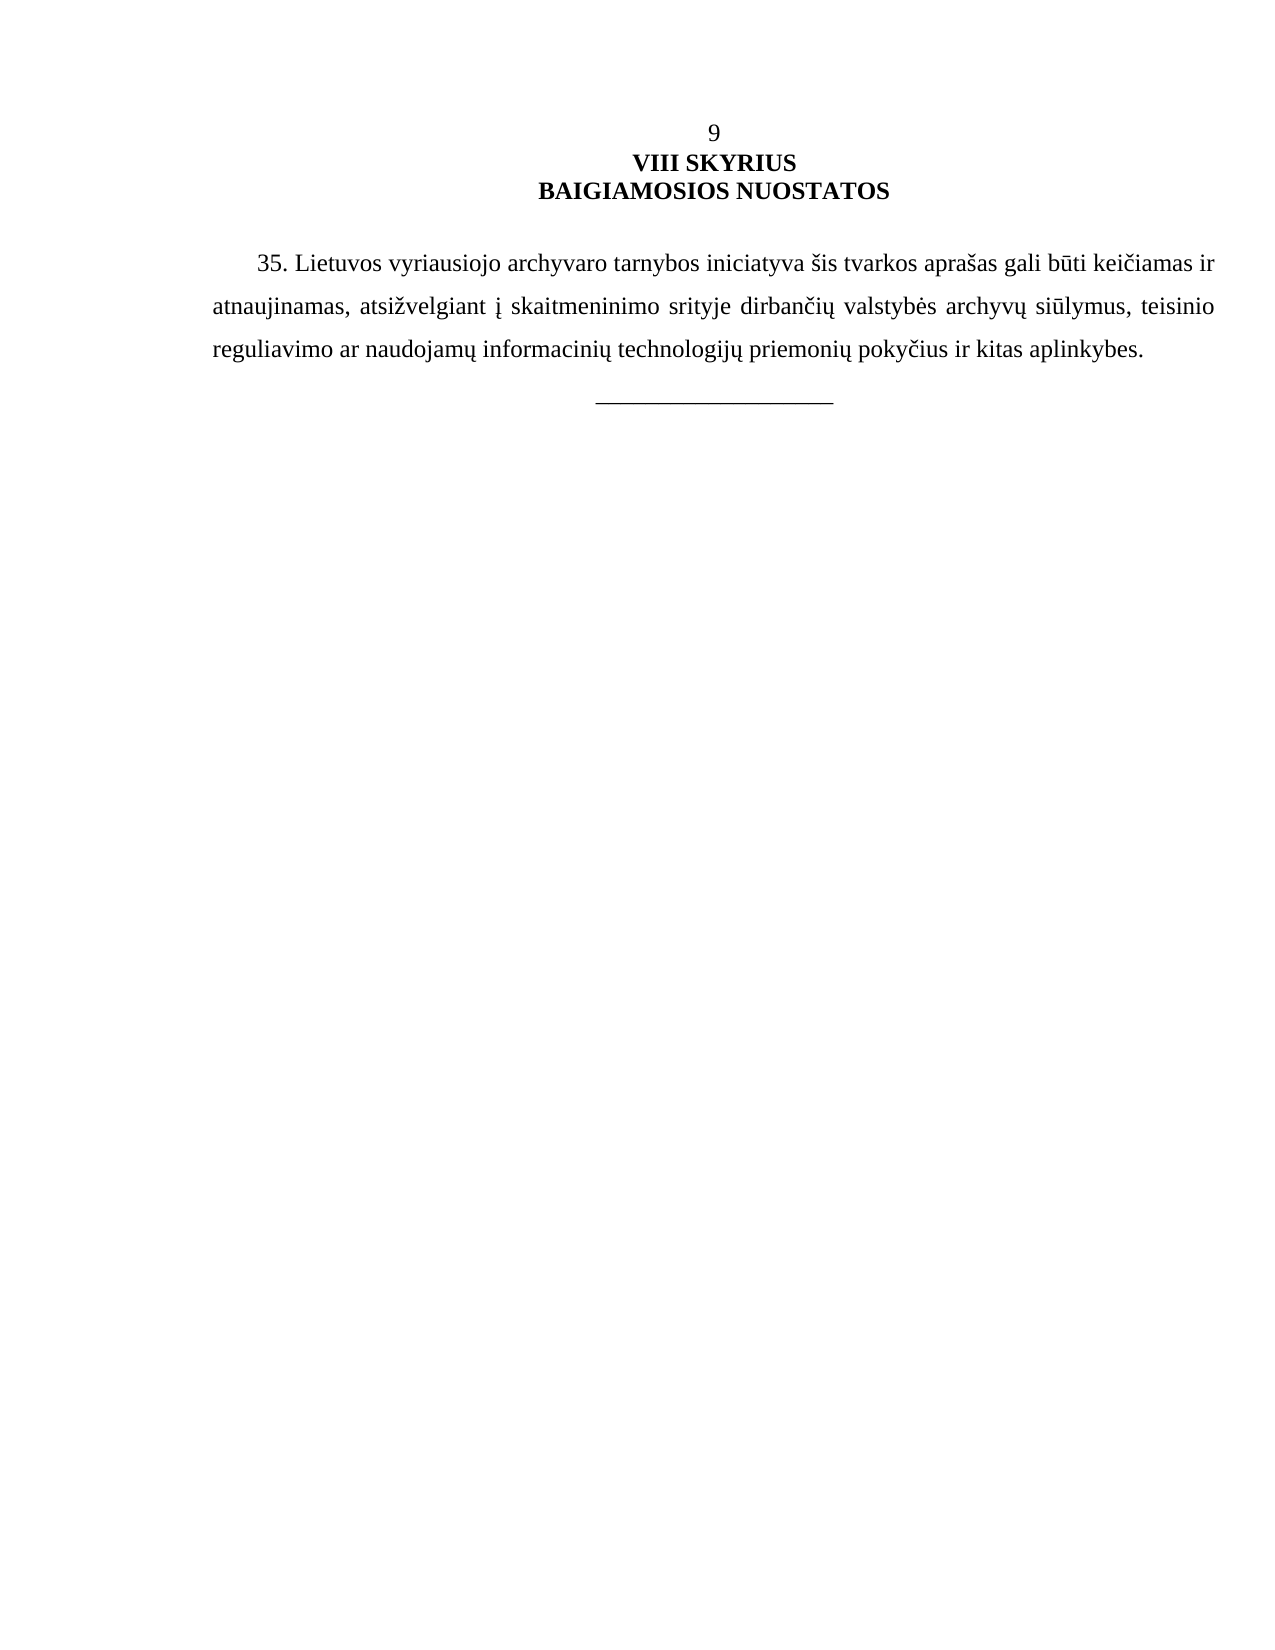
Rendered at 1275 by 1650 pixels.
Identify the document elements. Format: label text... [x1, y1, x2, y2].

text 35. Lietuvos vyriausiojo archyvaro tarnybos iniciatyva šis tvarkos aprašas gali būti keičiamas ir atnaujinamas, atsižvelgiant į skaitmeninimo srityje dirbančių valstybės archyvų siūlymus, teisinio reguliavimo ar naudojamų informacinių technologijų priemonių pokyčius ir kitas aplinkybes. [212, 248, 1216, 363]
text BAIGIAMOSIOS NUOSTATOS [212, 176, 1216, 205]
text ___________________ [212, 378, 1216, 406]
text VIII SKYRIUS [212, 148, 1216, 176]
